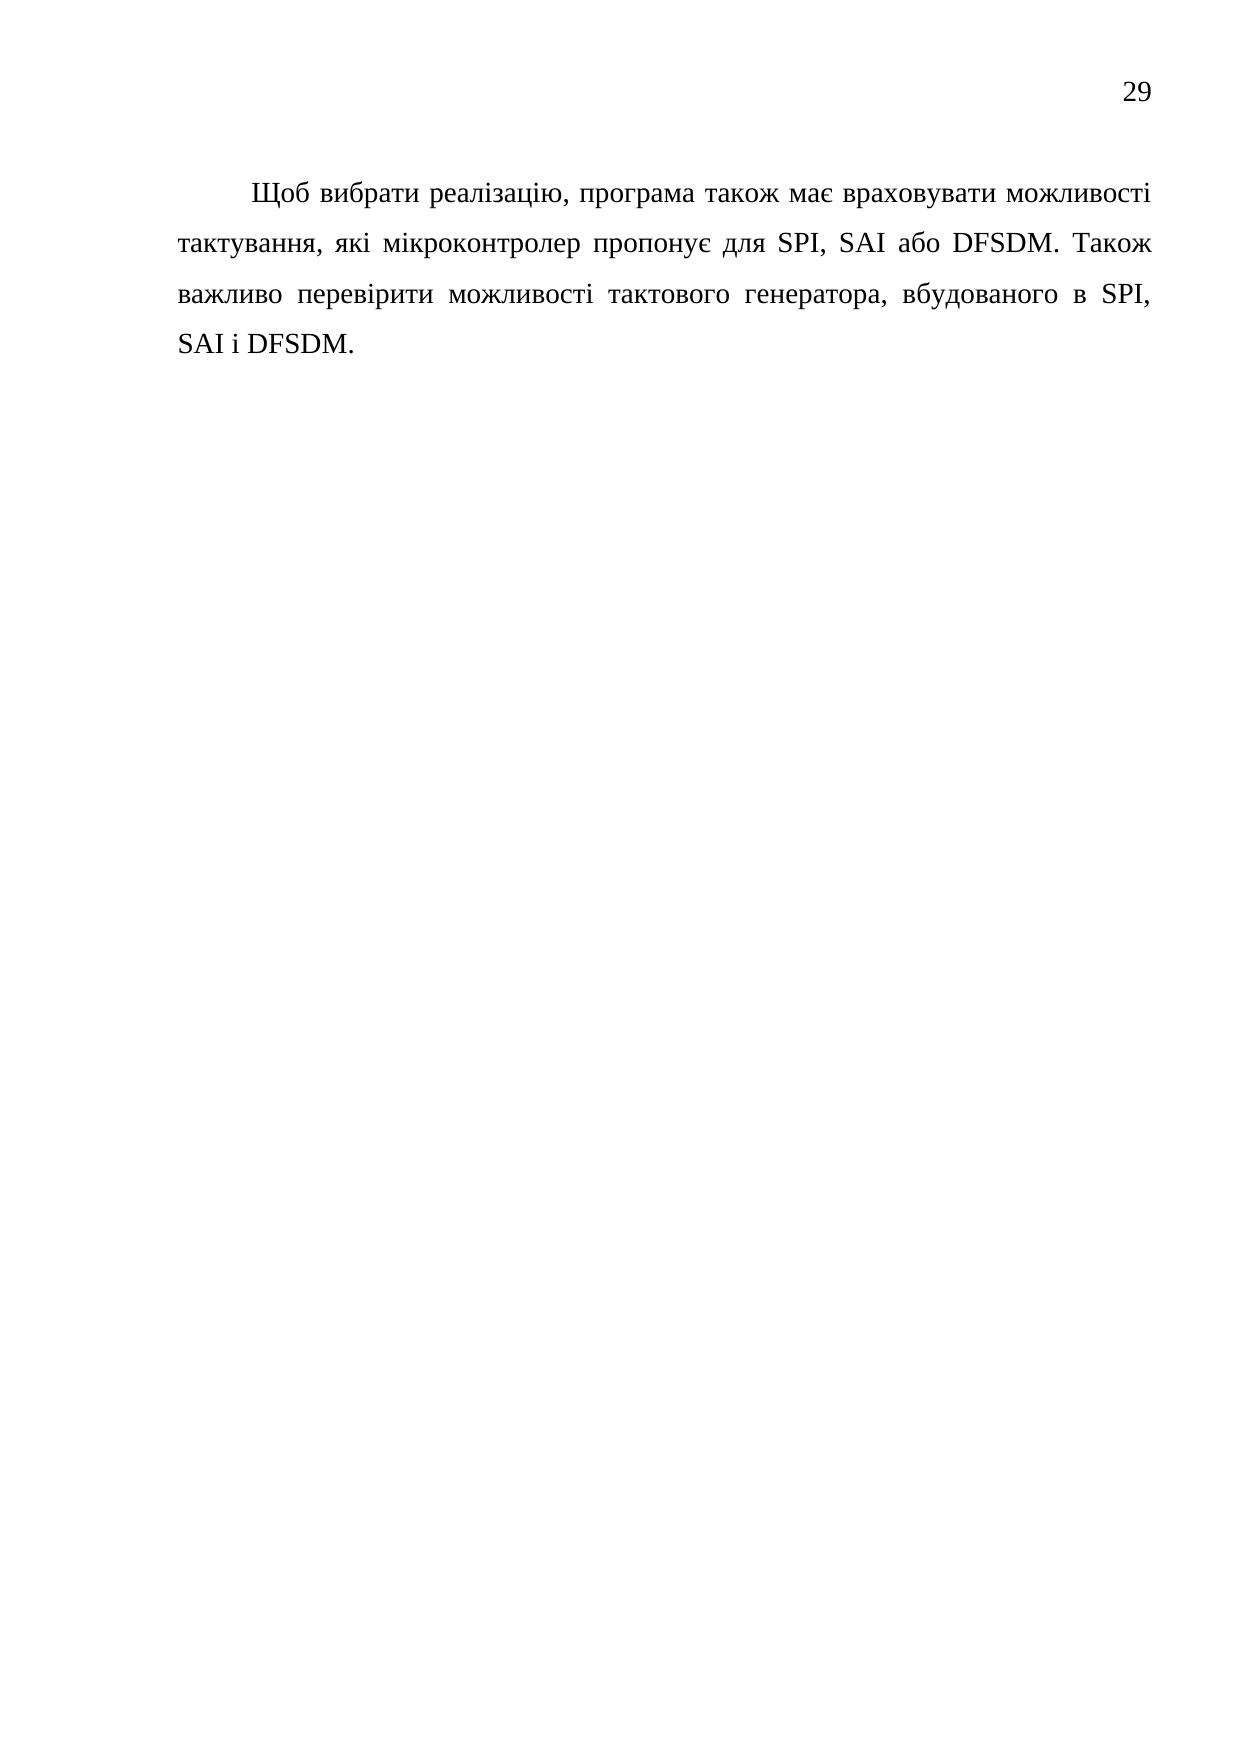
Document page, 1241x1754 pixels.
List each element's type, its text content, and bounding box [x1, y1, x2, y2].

text Щоб вибрати реалізацію, програма також має враховувати можливості тактування, які мікроконтролер пропонує для SPI, SAI або DFSDM. Також важливо перевірити можливості тактового генератора, вбудованого в SPI, SAI і DFSDM. [177, 175, 1152, 359]
